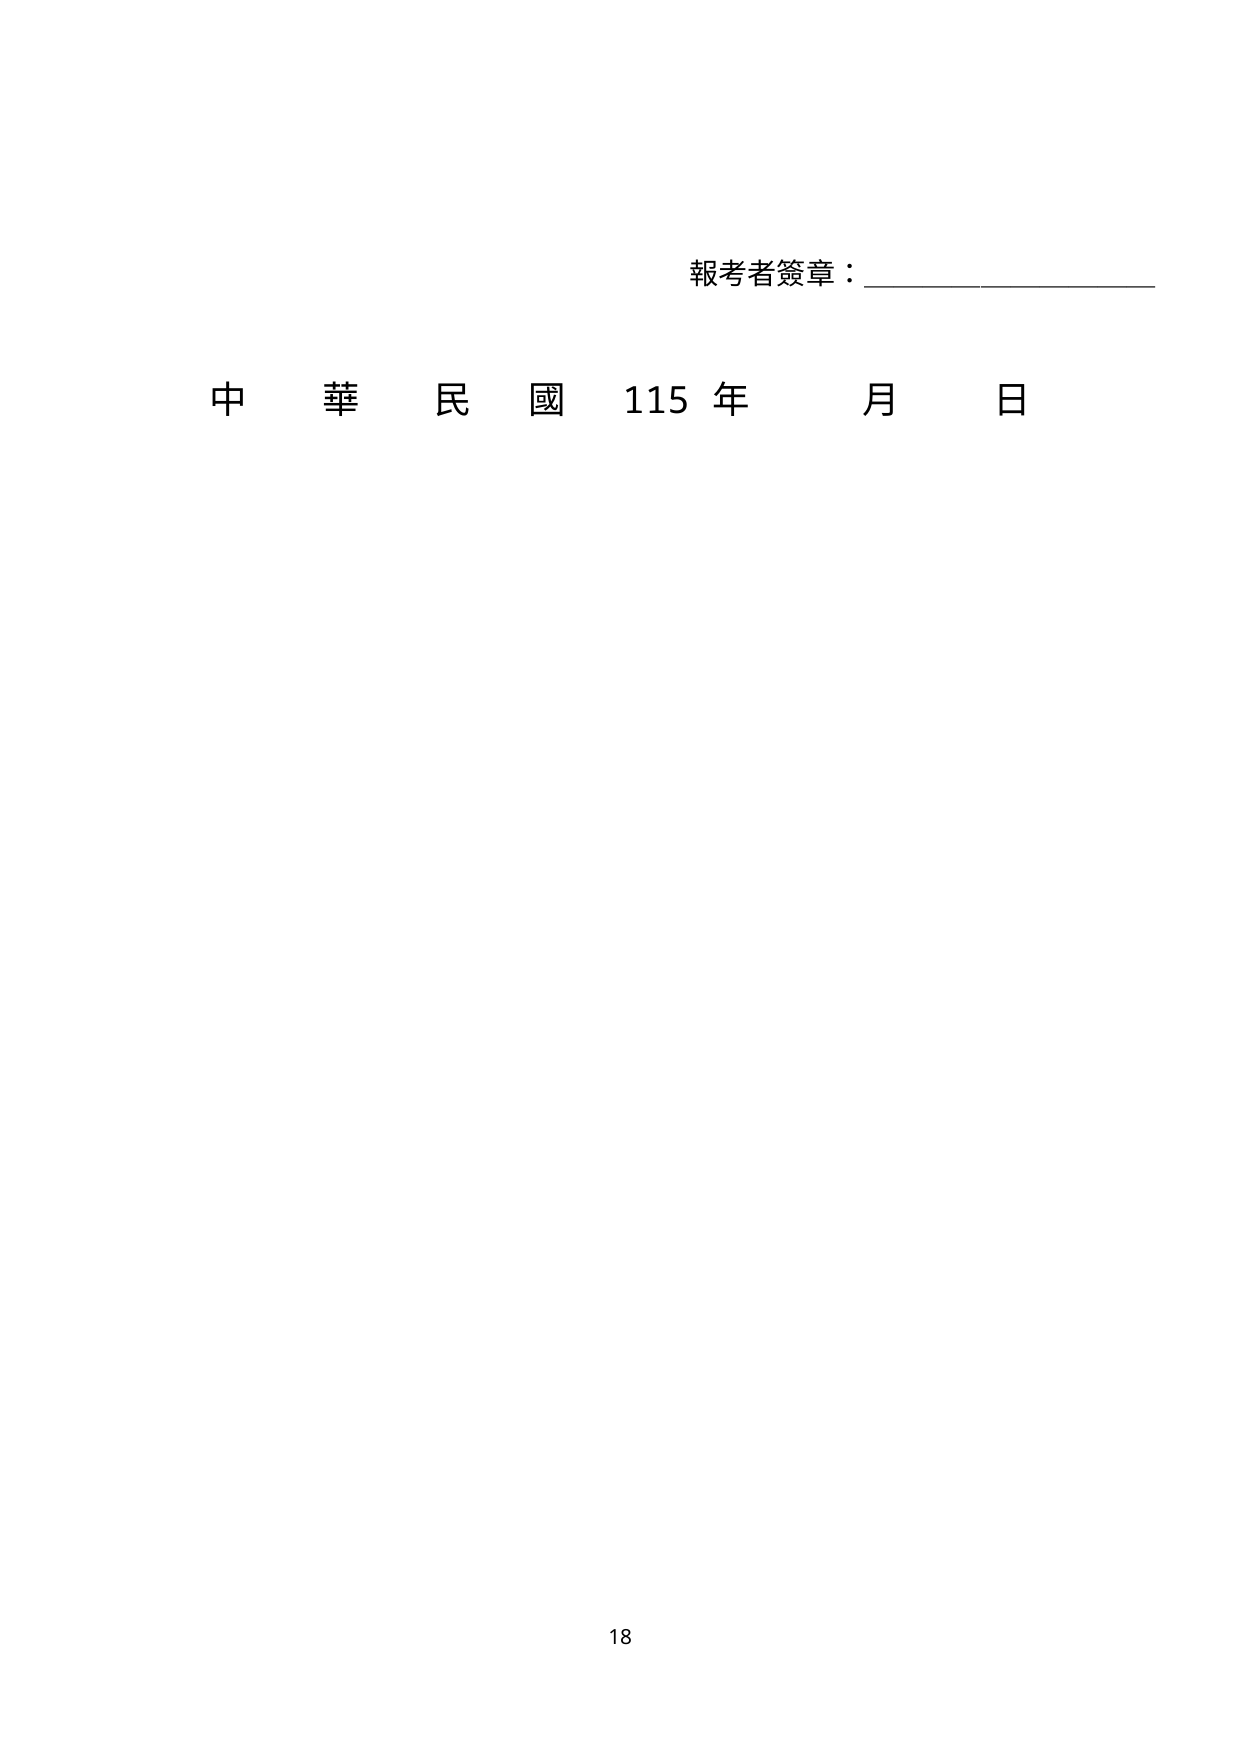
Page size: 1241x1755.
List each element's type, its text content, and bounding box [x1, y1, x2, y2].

text 報考者簽章：＿＿＿＿＿＿＿＿＿＿ [59, 231, 1181, 293]
text 中 華 民 國 115 年 月 日 [59, 356, 1181, 418]
